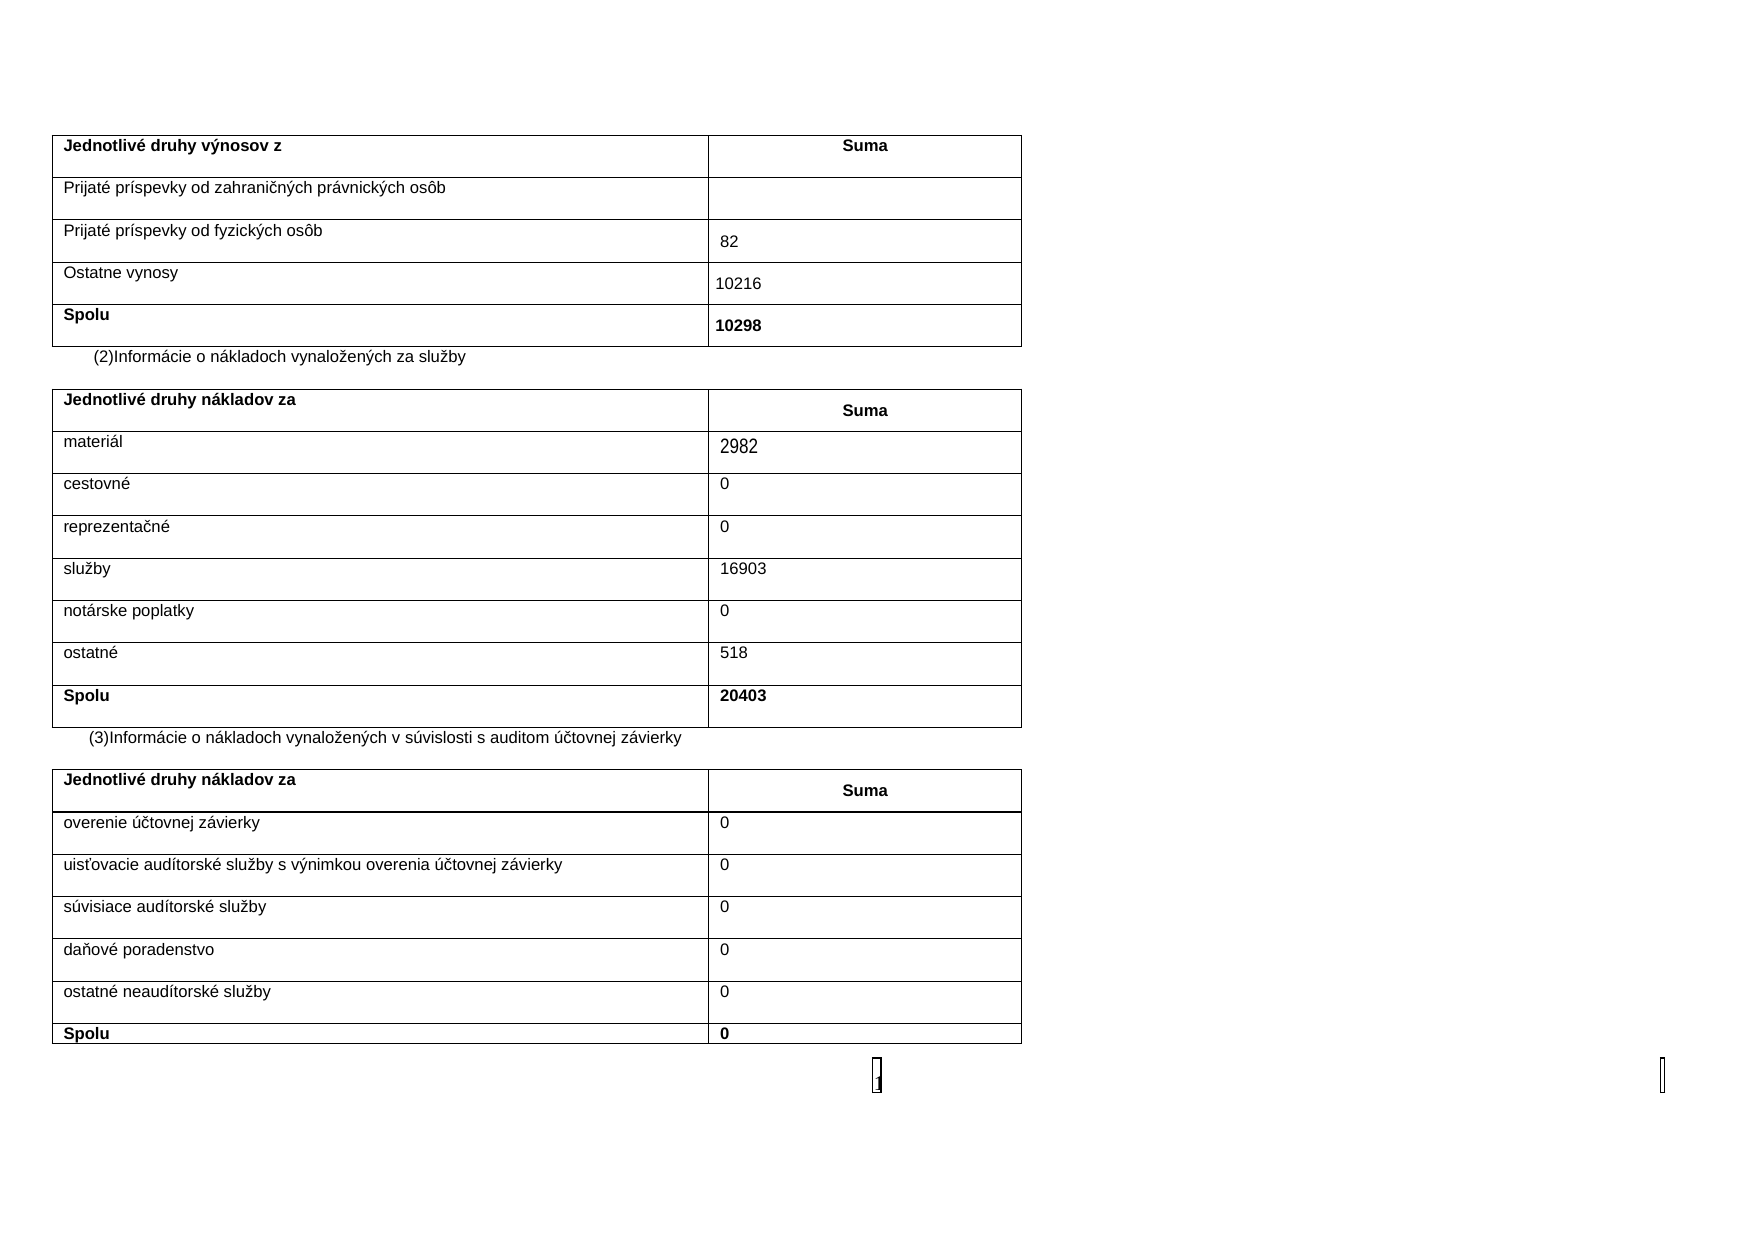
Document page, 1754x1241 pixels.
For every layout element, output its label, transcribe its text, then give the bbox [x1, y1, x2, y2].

table_cell súvisiace audítorské služby [53, 897, 708, 938]
table_cell notárske poplatky [53, 601, 708, 642]
table_header Jednotlivé druhy výnosov z [53, 136, 708, 177]
table_cell ostatné [53, 643, 708, 684]
table_cell 0 [709, 474, 1021, 515]
table_header Suma [709, 390, 1021, 431]
table_header Jednotlivé druhy nákladov za [53, 770, 708, 811]
table_cell 0 [709, 855, 1021, 896]
table_cell 16903 [709, 559, 1021, 600]
table_cell Spolu [53, 305, 708, 346]
table_cell Spolu [53, 686, 708, 727]
text (3)Informácie o nákladoch vynaložených v súvislosti s auditom účtovnej závierky [89, 728, 1665, 747]
table_cell cestovné [53, 474, 708, 515]
table_cell 10298 [709, 305, 1021, 346]
table_cell reprezentačné [53, 516, 708, 558]
table_cell 10216 [709, 263, 1021, 304]
table_cell [709, 178, 1021, 219]
table_cell 0 [709, 939, 1021, 981]
table_cell 2982 [709, 432, 1021, 473]
table_cell overenie účtovnej závierky [53, 813, 708, 854]
text (2)Informácie o nákladoch vynaložených za služby [89, 347, 1665, 366]
table_cell 518 [709, 643, 1021, 684]
table_cell daňové poradenstvo [53, 939, 708, 981]
table_cell 82 [709, 220, 1021, 262]
table_cell Spolu [53, 1024, 708, 1043]
table_cell 0 [709, 813, 1021, 854]
table_cell Ostatne vynosy [53, 263, 708, 304]
table_cell 0 [709, 897, 1021, 938]
table_cell 0 [709, 516, 1021, 558]
table_cell 20403 [709, 686, 1021, 727]
table_cell 0 [709, 601, 1021, 642]
table_header Suma [709, 136, 1021, 177]
table_header Jednotlivé druhy nákladov za [53, 390, 708, 431]
table_cell Prijaté príspevky od fyzických osôb [53, 220, 708, 262]
table_cell 0 [709, 982, 1021, 1023]
table_header Suma [709, 770, 1021, 811]
table_cell ostatné neaudítorské služby [53, 982, 708, 1023]
table_cell uisťovacie audítorské služby s výnimkou overenia účtovnej závierky [53, 855, 708, 896]
table_cell služby [53, 559, 708, 600]
table_cell 0 [709, 1024, 1021, 1043]
table_cell materiál [53, 432, 708, 473]
table_cell Prijaté príspevky od zahraničných právnických osôb [53, 178, 708, 219]
